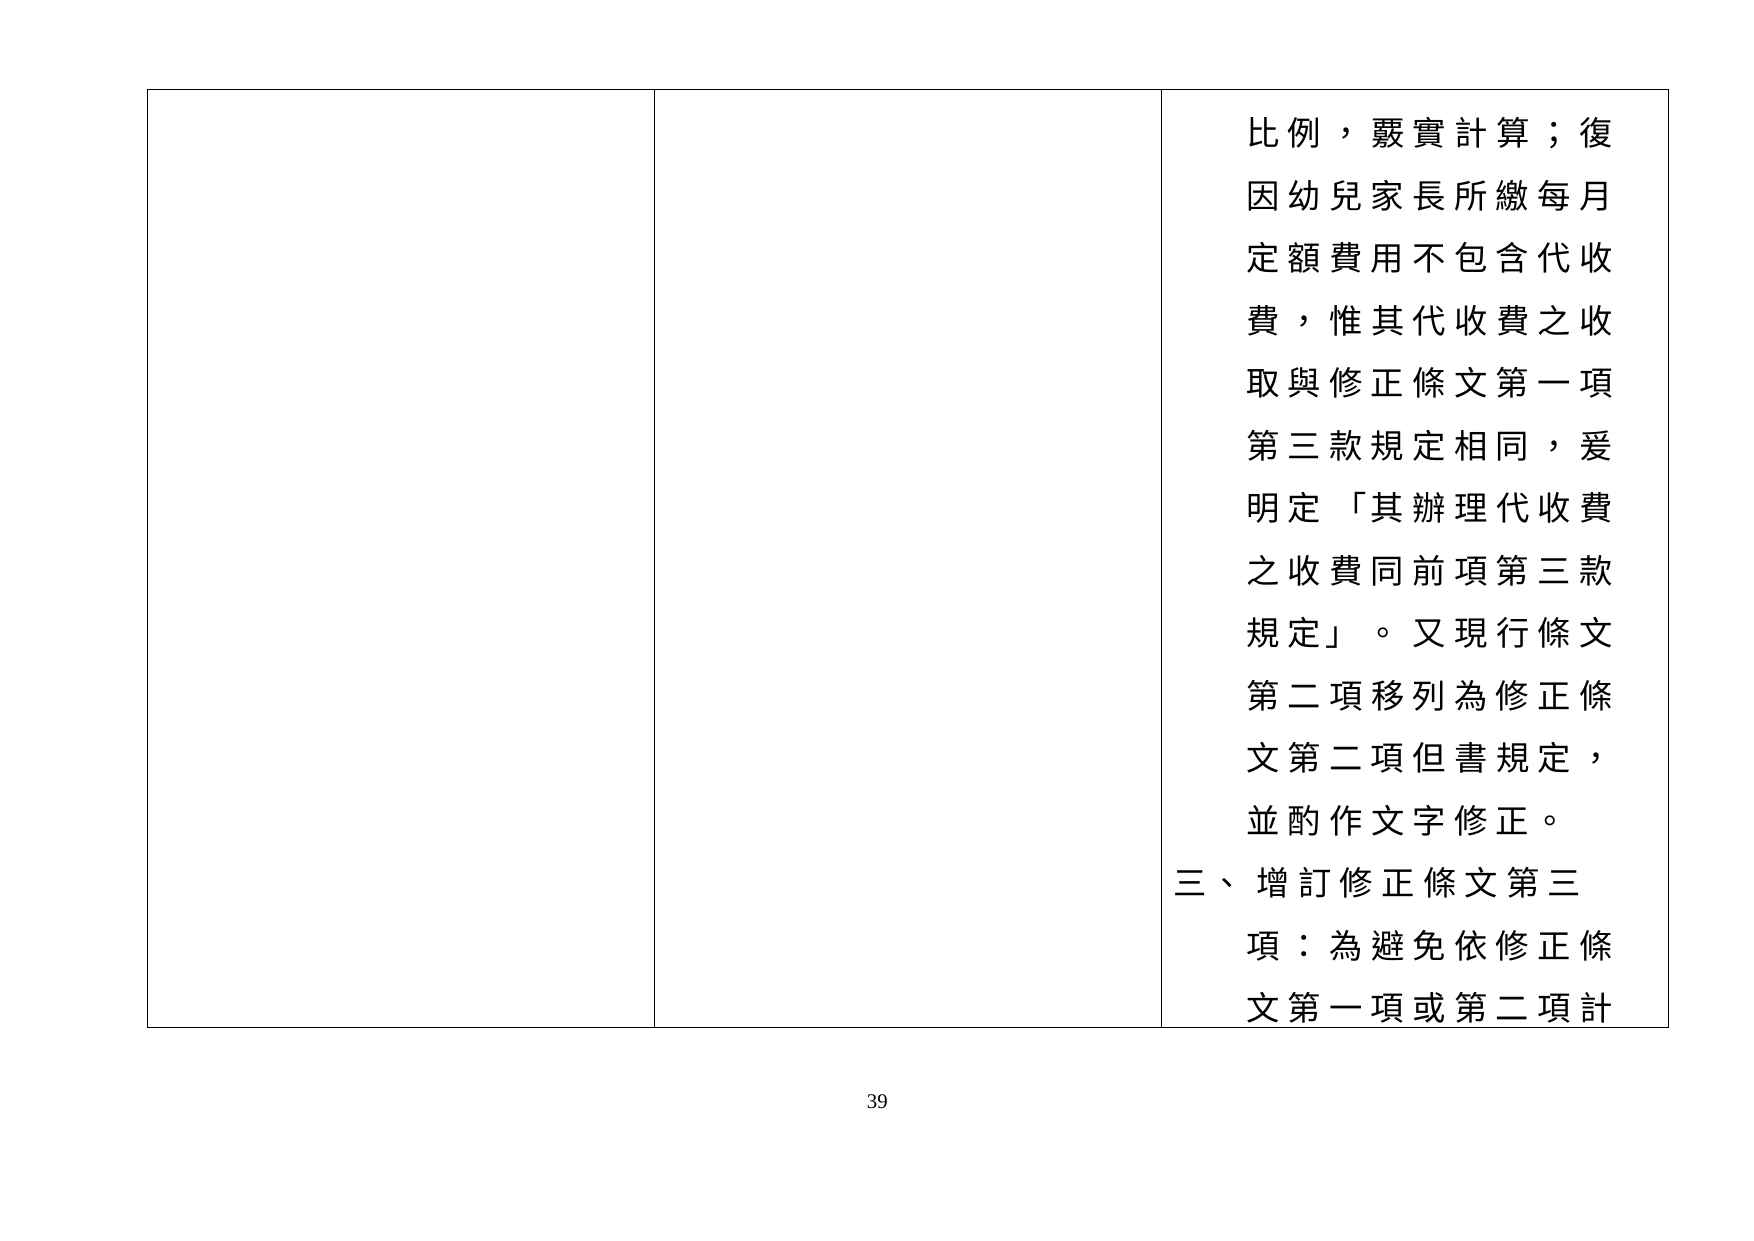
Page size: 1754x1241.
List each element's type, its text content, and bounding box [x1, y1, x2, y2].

table_cell 比例，覈實計算；復因幼兒家長所繳每月定額費用不包含代收費，惟其代收費之收取與修正條文第一項第三款規定相同，爰明定「其辦理代收費之收費同前項第三款規定」。又現行條文第二項移列為修正條文第二項但書規定，並酌作文字修正。 三、增訂修正條文第三項：為避免依修正條文第一項或第二項計 [1162, 90, 1668, 1027]
table_cell [88, 89, 147, 1027]
table_cell [1669, 89, 1683, 1027]
table_cell [148, 90, 654, 1027]
table_cell [655, 90, 1161, 1027]
